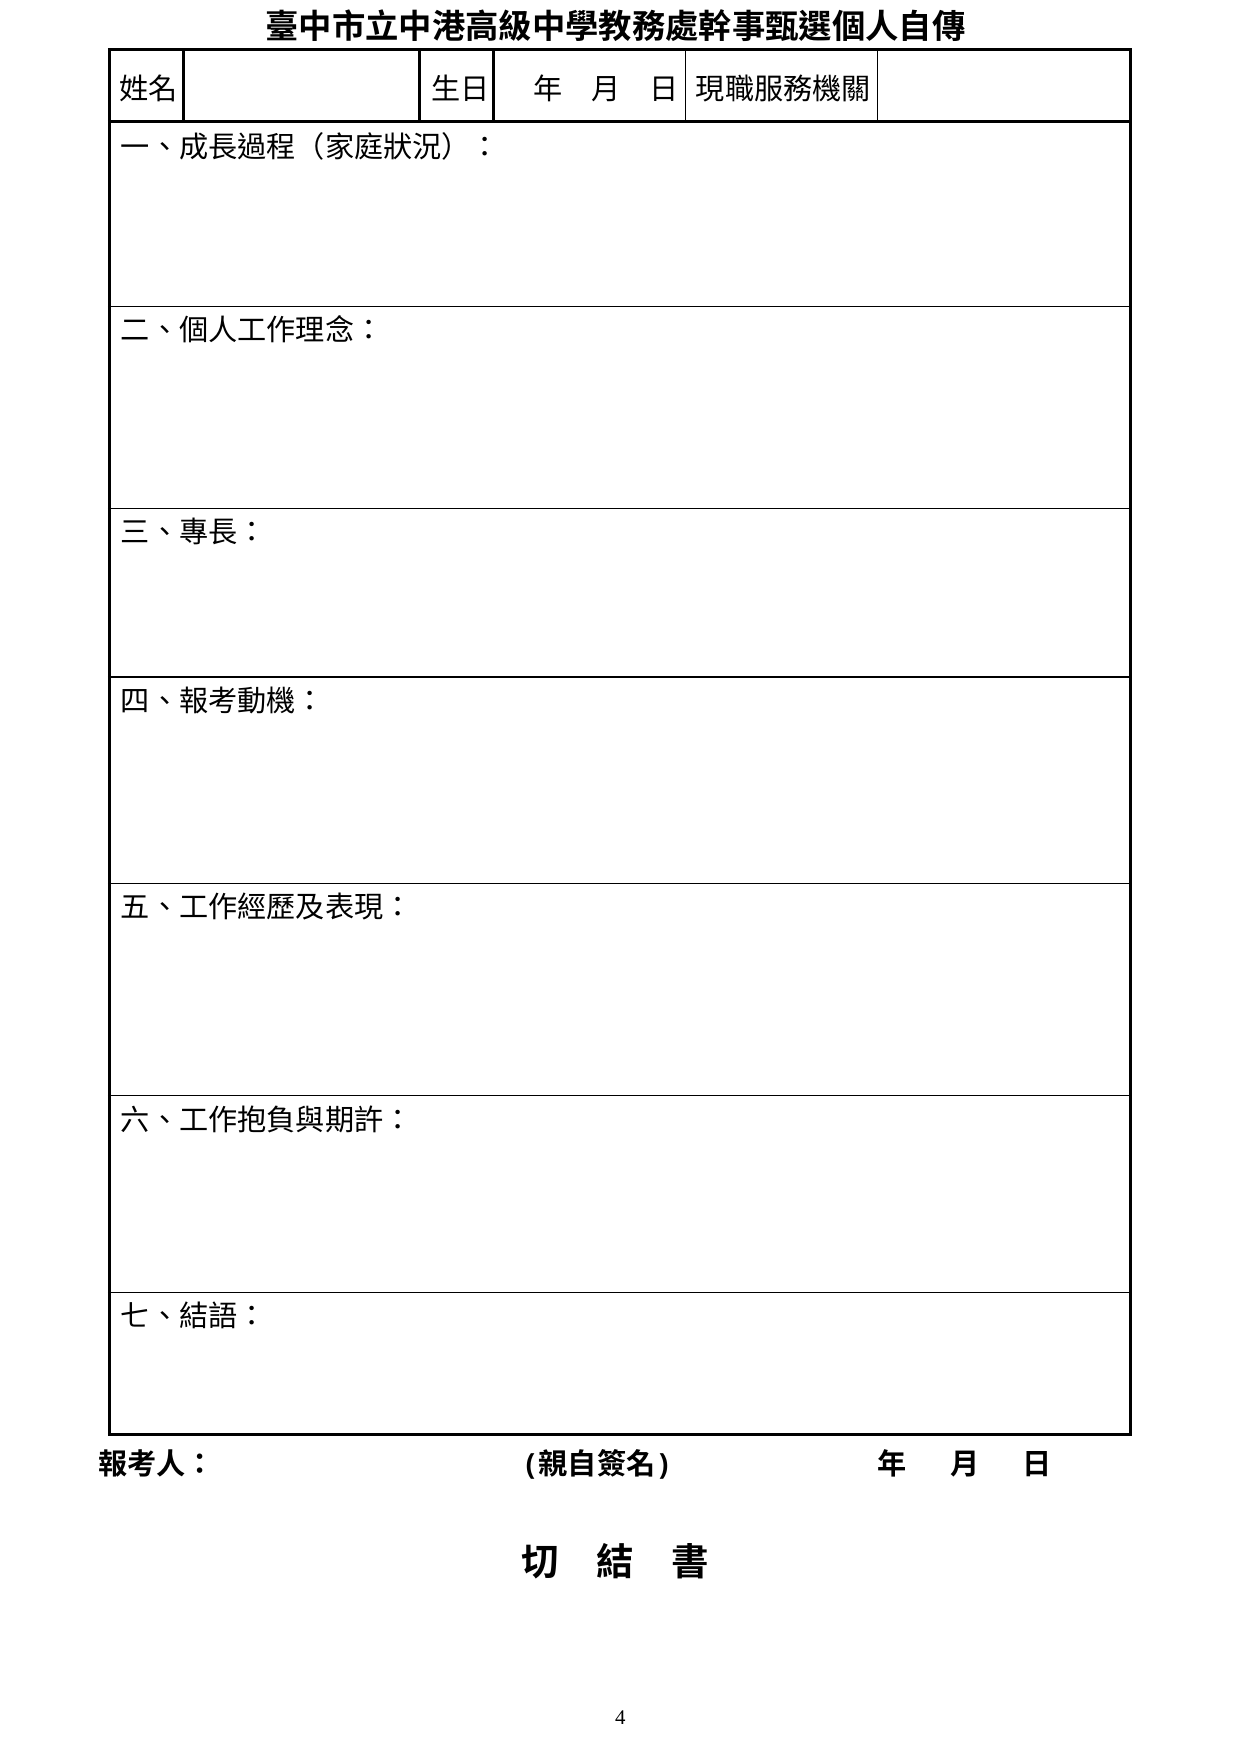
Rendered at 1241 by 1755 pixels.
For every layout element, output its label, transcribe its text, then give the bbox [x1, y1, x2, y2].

table_cell 二、個人工作理念： [111, 307, 1129, 507]
table_header 生日 [421, 51, 492, 120]
table_header [185, 51, 418, 120]
table_header 現職服務機關 [686, 51, 877, 120]
table_cell 六、工作抱負與期許： [111, 1096, 1129, 1292]
table_cell 三、專長： [111, 509, 1129, 676]
table_cell 一、成長過程（家庭狀況）： [111, 123, 1129, 306]
text 臺中市立中港高級中學教務處幹事甄選個人自傳 [98, 0, 1132, 48]
table_cell 四、報考動機： [111, 678, 1129, 883]
text 切 結 書 [98, 1532, 1132, 1586]
table_cell 七、結語： [111, 1293, 1129, 1433]
table_header 年 月 日 [495, 51, 685, 120]
table_cell 五、工作經歷及表現： [111, 884, 1129, 1095]
table_header 姓名 [111, 51, 182, 120]
text 報考人： (親自簽名) 年 月 日 [98, 1436, 1132, 1484]
table_header [878, 51, 1129, 120]
